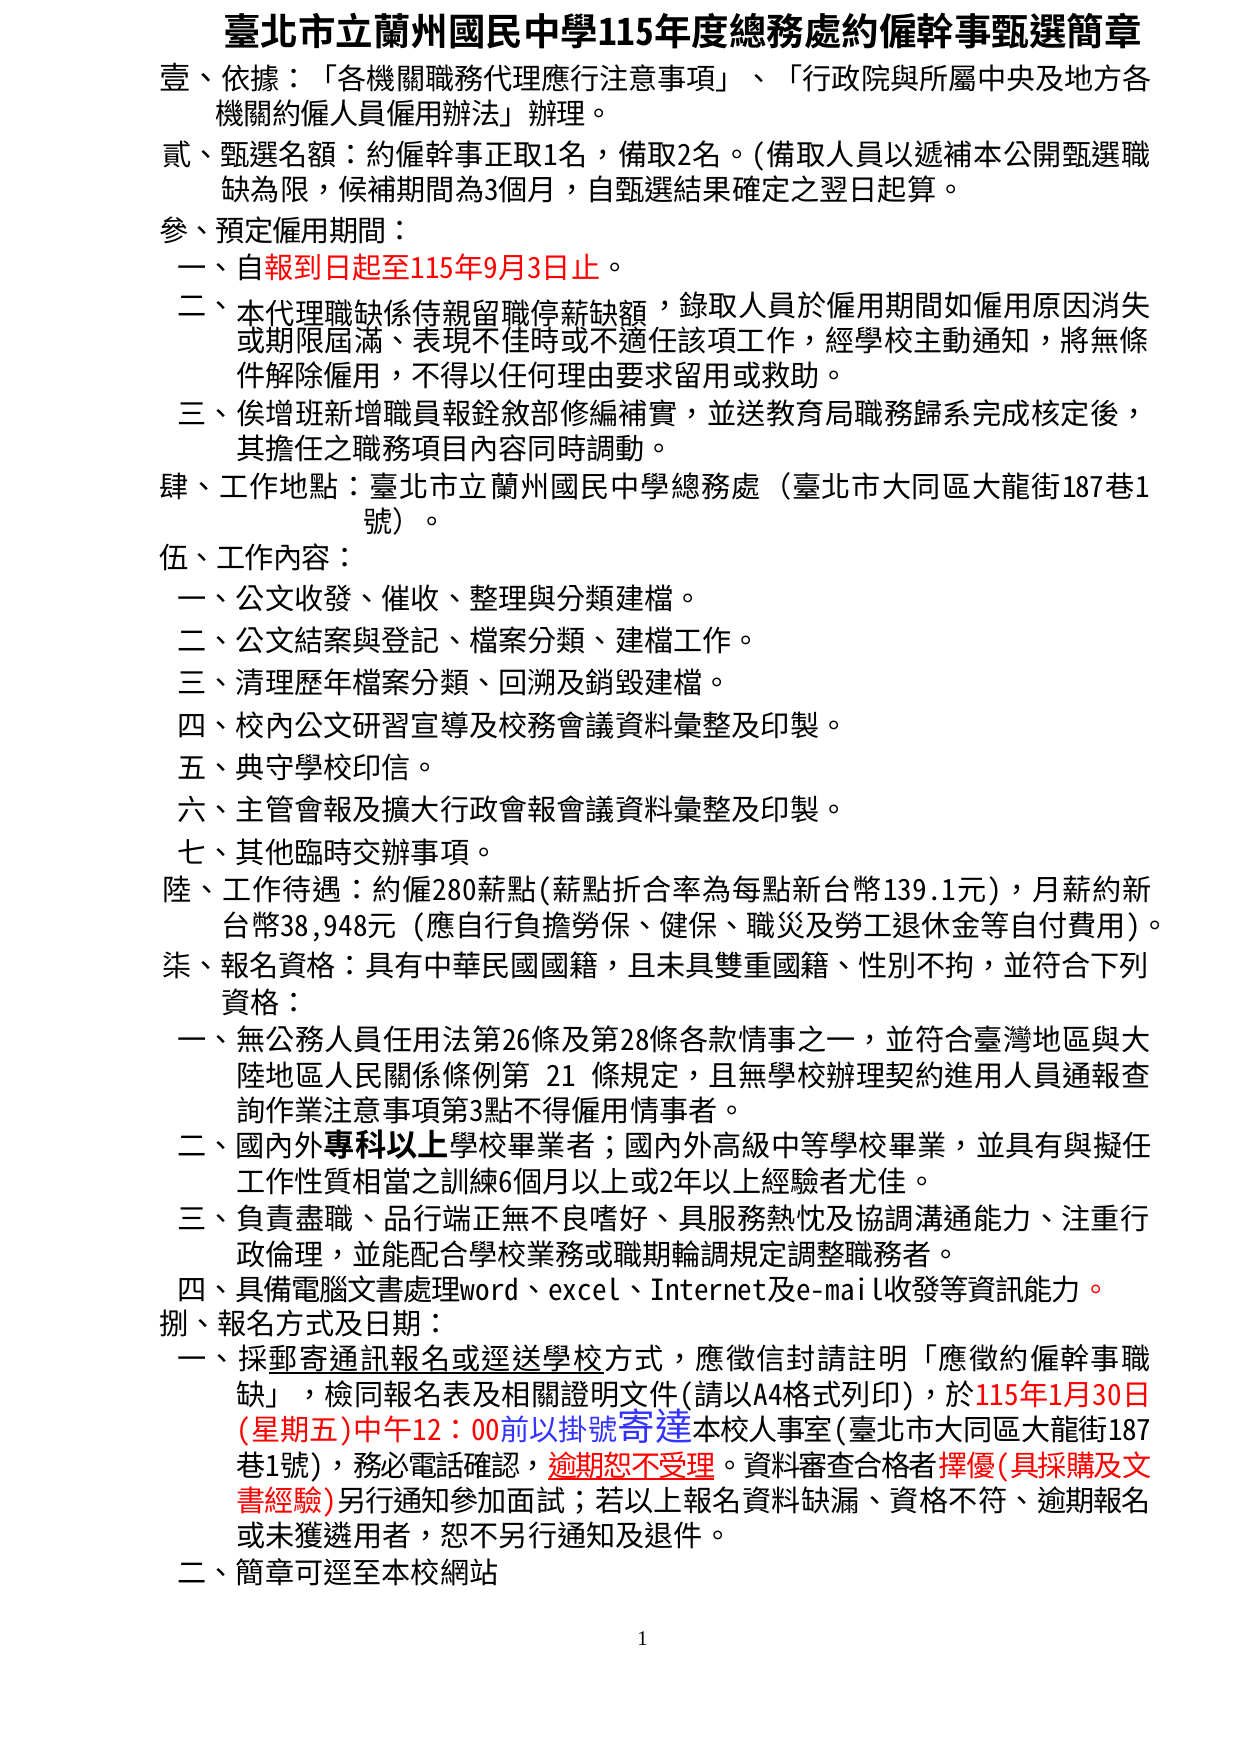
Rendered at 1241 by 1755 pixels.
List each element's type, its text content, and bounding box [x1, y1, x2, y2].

text 一、公文收發、催收、整理與分類建檔。 [177, 576, 1152, 618]
text 二、本代理職缺係侍親留職停薪缺額，錄取人員於僱用期間如僱用原因消失或期限屆滿、表現不佳時或不適任該項工作，經學校主動通知，將無條件解除僱用，不得以任何理由要求留用或救助。 [177, 288, 1152, 394]
text 捌、報名方式及日期： [159, 1307, 1152, 1341]
text 柒、報名資格：具有中華民國國籍，且未具雙重國籍、性別不拘，並符合下列資格： [162, 946, 1152, 1022]
text 二、公文結案與登記、檔案分類、建檔工作。 [164, 618, 1152, 660]
text 伍、工作內容： [159, 540, 1152, 576]
text 一、自報到日起至115年9月3日止。 [118, 250, 1152, 286]
text 貳、甄選名額：約僱幹事正取1名，備取2名。(備取人員以遞補本公開甄選職缺為限，候補期間為3個月，自甄選結果確定之翌日起算。 [163, 137, 1152, 208]
text 三、負責盡職、品行端正無不良嗜好、具服務熱忱及協調溝通能力、注重行政倫理，並能配合學校業務或職期輪調規定調整職務者。 [177, 1201, 1152, 1272]
text 六、主管會報及擴大行政會報會議資料彙整及印製。 [164, 787, 1152, 829]
text 一、採郵寄通訊報名或逕送學校方式，應徵信封請註明「應徵約僱幹事職缺」，檢同報名表及相關證明文件(請以A4格式列印)，於115年1月30日(星期五)中午12：00前以掛號寄達本校人事室(臺北市大同區大龍街187巷1號)，務必電話確認，逾期恕不受理。資料審查合格者擇優(具採購及文書經驗)另行通知參加面試；若以上報名資料缺漏、資格不符、逾期報名或未獲遴用者，恕不另行通知及退件。 [177, 1341, 1152, 1554]
text 二、簡章可逕至本校網站 [177, 1555, 1152, 1591]
text 陸、工作待遇：約僱280薪點(薪點折合率為每點新台幣139.1元)，月薪約新台幣38,948元 (應自行負擔勞保、健保、職災及勞工退休金等自付費用)。 [162, 872, 1152, 944]
subtitle 臺北市立蘭州國民中學115年度總務處約僱幹事甄選簡章 [223, 1, 1152, 56]
text 七、其他臨時交辦事項。 [164, 829, 1152, 872]
list 依據：「各機關職務代理應行注意事項」、「行政院與所屬中央及地方各機關約僱人員僱用辦法」辦理。 [159, 61, 1152, 132]
text 三、俟增班新增職員報銓敘部修編補實，並送教育局職務歸系完成核定後，其擔任之職務項目內容同時調動。 [177, 396, 1152, 467]
text 參、預定僱用期間： [159, 213, 1152, 248]
text 四、具備電腦文書處理word、excel、Internet及e-mail收發等資訊能力。 [177, 1272, 1152, 1307]
text 肆、工作地點：臺北市立蘭州國民中學總務處（臺北市大同區大龍街187巷1號）。 [159, 469, 1152, 540]
text 三、清理歷年檔案分類、回溯及銷毀建檔。 [164, 660, 1152, 702]
text 一、無公務人員任用法第26條及第28條各款情事之一，並符合臺灣地區與大陸地區人民關係條例第 21 條規定，且無學校辦理契約進用人員通報查詢作業注意事項第3點不得僱用情事者。 [177, 1022, 1152, 1128]
text 二、國內外專科以上學校畢業者；國內外高級中等學校畢業，並具有與擬任工作性質相當之訓練6個月以上或2年以上經驗者尤佳。 [177, 1128, 1152, 1199]
text 四、校內公文研習宣導及校務會議資料彙整及印製。 [164, 702, 1152, 745]
text 五、典守學校印信。 [164, 745, 1152, 787]
